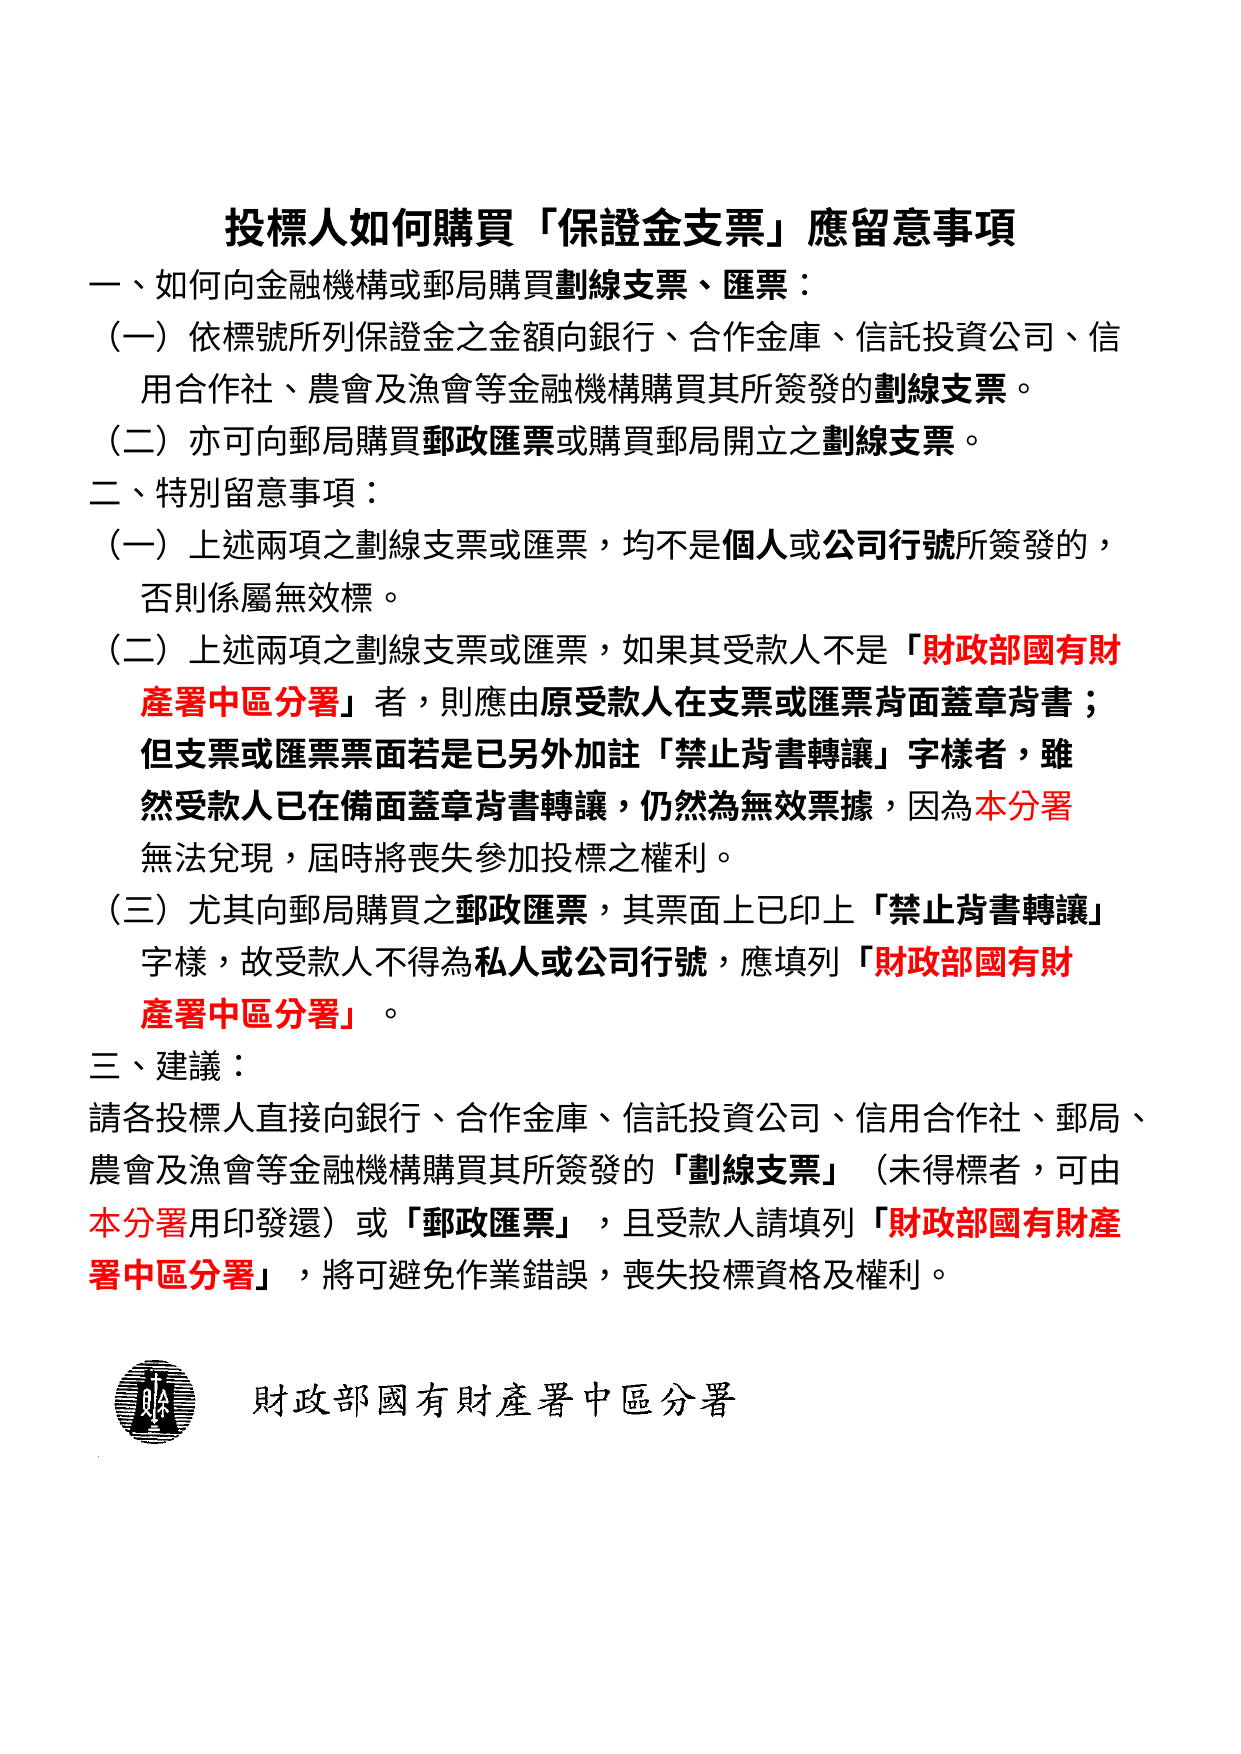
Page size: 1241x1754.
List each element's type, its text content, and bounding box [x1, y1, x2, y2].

text 請各投標人直接向銀行、合作金庫、信託投資公司、信用合作社、郵局、農會及漁會等金融機構購買其所簽發的「劃線支票」（未得標者，可由本分署用印發還）或「郵政匯票」，且受款人請填列「財政部國有財產署中區分署」，將可避免作業錯誤，喪失投標資格及權利。 [89, 1089, 1152, 1297]
text （一）上述兩項之劃線支票或匯票，均不是個人或公司行號所簽發的， [89, 516, 1152, 568]
text 無法兌現，屆時將喪失參加投標之權利。 [89, 829, 1152, 881]
text 否則係屬無效標。 [89, 568, 1152, 620]
text （二）亦可向郵局購買郵政匯票或購買郵局開立之劃線支票。 [89, 412, 1152, 464]
text 產署中區分署」者，則應由原受款人在支票或匯票背面蓋章背書； [89, 672, 1152, 724]
text （一）依標號所列保證金之金額向銀行、合作金庫、信託投資公司、信 [89, 308, 1152, 360]
text 三、建議： [89, 1037, 1152, 1089]
text 二、特別留意事項： [89, 464, 1152, 516]
text （二）上述兩項之劃線支票或匯票，如果其受款人不是「財政部國有財 [89, 620, 1152, 672]
text 一、如何向金融機構或郵局購買劃線支票、匯票： [89, 256, 1152, 308]
text 但支票或匯票票面若是已另外加註「禁止背書轉讓」字樣者，雖 [89, 724, 1152, 777]
picture [88, 1349, 759, 1457]
text 字樣，故受款人不得為私人或公司行號，應填列「財政部國有財 [89, 933, 1152, 985]
text 然受款人已在備面蓋章背書轉讓，仍然為無效票據，因為本分署 [89, 777, 1152, 829]
text 投標人如何購買「保證金支票」應留意事項 [89, 196, 1152, 256]
text 產署中區分署」。 [89, 985, 1152, 1037]
text （三）尤其向郵局購買之郵政匯票，其票面上已印上「禁止背書轉讓」 [89, 881, 1152, 933]
text 用合作社、農會及漁會等金融機構購買其所簽發的劃線支票。 [89, 360, 1152, 412]
